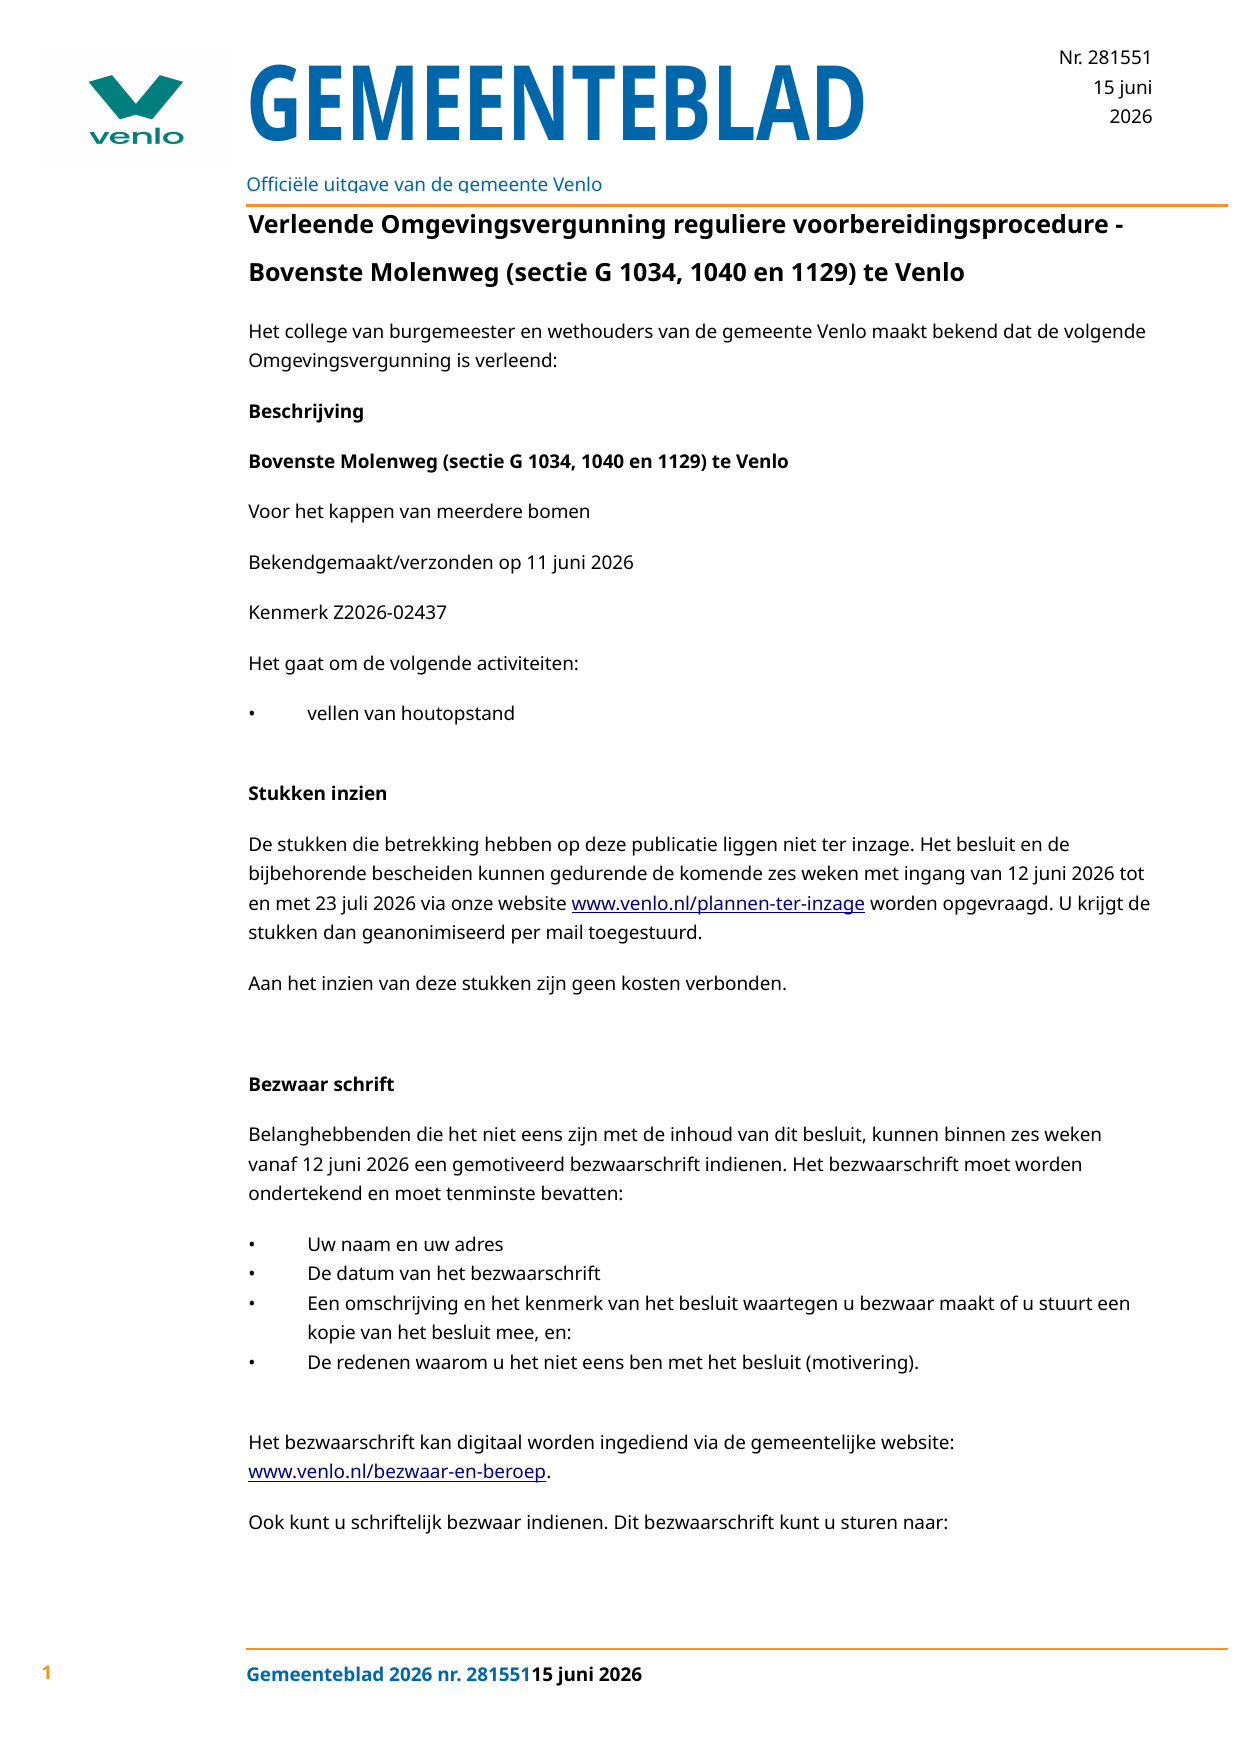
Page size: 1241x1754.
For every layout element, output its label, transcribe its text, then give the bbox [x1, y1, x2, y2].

text Het bezwaarschrift kan digitaal worden ingediend via de gemeentelijke website: www.venlo.nl/bezwaar-en-beroep. [248, 1429, 1152, 1484]
list De redenen waarom u het niet eens ben met het besluit (motivering). [248, 1349, 1152, 1375]
text De stukken die betrekking hebben op deze publicatie liggen niet ter inzage. Het besluit en de bijbehorende bescheiden kunnen gedurende de komende zes weken met ingang van 12 juni 2026 tot en met 23 juli 2026 via onze website www.venlo.nl/plannen-ter-inzage worden opgevraagd. U krijgt de stukken dan geanonimiseerd per mail toegestuurd. [248, 831, 1152, 945]
text Bekendgemaakt/verzonden op 11 juni 2026 [248, 549, 1152, 575]
text Kenmerk Z2026-02437 [248, 599, 1152, 625]
text Stukken inzien [248, 780, 1152, 806]
picture [41, 47, 231, 172]
list De datum van het bezwaarschrift [248, 1260, 1152, 1286]
text Voor het kappen van meerdere bomen [248, 499, 1152, 524]
text Ook kunt u schriftelijk bezwaar indienen. Dit bezwaarschrift kunt u sturen naar: [248, 1509, 1152, 1535]
text Belanghebbenden die het niet eens zijn met de inhoud van dit besluit, kunnen binnen zes weken vanaf 12 juni 2026 een gemotiveerd bezwaarschrift indienen. Het bezwaarschrift moet worden ondertekend en moet tenminste bevatten: [248, 1121, 1152, 1206]
text Verleende Omgevingsvergunning reguliere voorbereidingsprocedure - Bovenste Molenweg (sectie G 1034, 1040 en 1129) te Venlo [248, 207, 1152, 288]
text Aan het inzien van deze stukken zijn geen kosten verbonden. [248, 970, 1152, 996]
text Bezwaar schrift [248, 1071, 1152, 1097]
text Het college van burgemeester en wethouders van de gemeente Venlo maakt bekend dat de volgende Omgevingsvergunning is verleend: [248, 318, 1152, 373]
text Het gaat om de volgende activiteiten: [248, 650, 1152, 676]
list Een omschrijving en het kenmerk van het besluit waartegen u bezwaar maakt of u stuurt een kopie van het besluit mee, en: [248, 1290, 1152, 1345]
text Bovenste Molenweg (sectie G 1034, 1040 en 1129) te Venlo [248, 448, 1152, 474]
text Beschrijving [248, 398, 1152, 424]
list vellen van houtopstand [248, 700, 1152, 726]
list Uw naam en uw adres [248, 1231, 1152, 1257]
